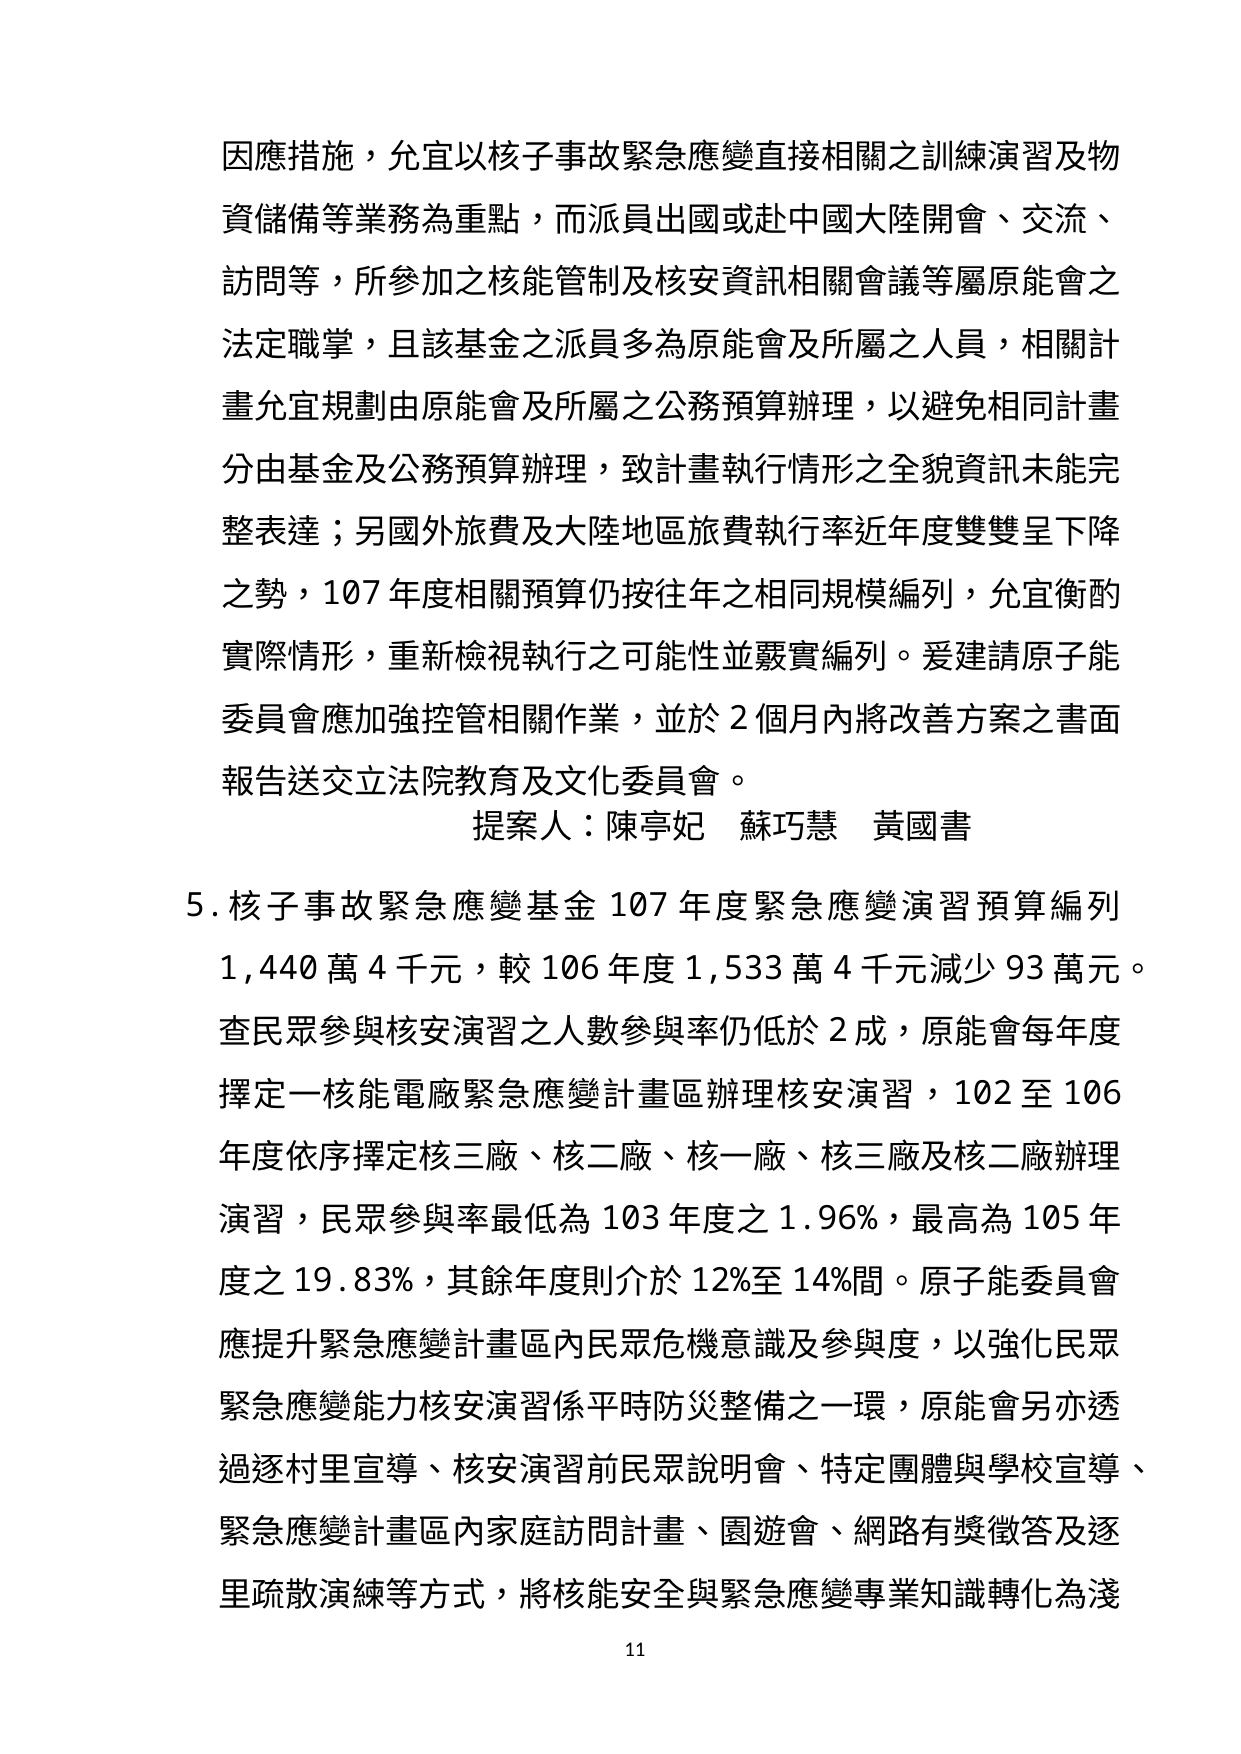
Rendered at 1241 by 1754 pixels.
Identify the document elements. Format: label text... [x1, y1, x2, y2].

text 因應措施，允宜以核子事故緊急應變直接相關之訓練演習及物資儲備等業務為重點，而派員出國或赴中國大陸開會、交流、訪問等，所參加之核能管制及核安資訊相關會議等屬原能會之法定職掌，且該基金之派員多為原能會及所屬之人員，相關計畫允宜規劃由原能會及所屬之公務預算辦理，以避免相同計畫分由基金及公務預算辦理，致計畫執行情形之全貌資訊未能完整表達；另國外旅費及大陸地區旅費執行率近年度雙雙呈下降之勢，107年度相關預算仍按往年之相同規模編列，允宜衡酌實際情形，重新檢視執行之可能性並覈實編列。爰建請原子能委員會應加強控管相關作業，並於2個月內將改善方案之書面報告送交立法院教育及文化委員會。 [221, 112, 1122, 800]
text 5.核子事故緊急應變基金107年度緊急應變演習預算編列1,440萬4千元，較106年度1,533萬4千元減少93萬元。查民眾參與核安演習之人數參與率仍低於2成，原能會每年度擇定一核能電廠緊急應變計畫區辦理核安演習，102至106年度依序擇定核三廠、核二廠、核一廠、核三廠及核二廠辦理演習，民眾參與率最低為103年度之1.96%，最高為105年度之19.83%，其餘年度則介於12%至14%間。原子能委員會應提升緊急應變計畫區內民眾危機意識及參與度，以強化民眾緊急應變能力核安演習係平時防災整備之一環，原能會另亦透過逐村里宣導、核安演習前民眾說明會、特定團體與學校宣導、緊急應變計畫區內家庭訪問計畫、園遊會、網路有獎徵答及逐里疏散演練等方式，將核能安全與緊急應變專業知識轉化為淺顯活潑之資訊傳達給地方民眾，以加強民眾對核子事故防護行動之認知及能力。以上辦理方式雖可加強民眾對核子事故防護行動之認知，惟緊急應變之行動能力仍須透過核安演習予以強化，允宜研謀相關措施，持續提升緊急應變計畫區民眾危機意識及參與度。 [185, 862, 1122, 1612]
text 提案人：陳亭妃 蘇巧慧 黃國書 [472, 800, 1122, 848]
